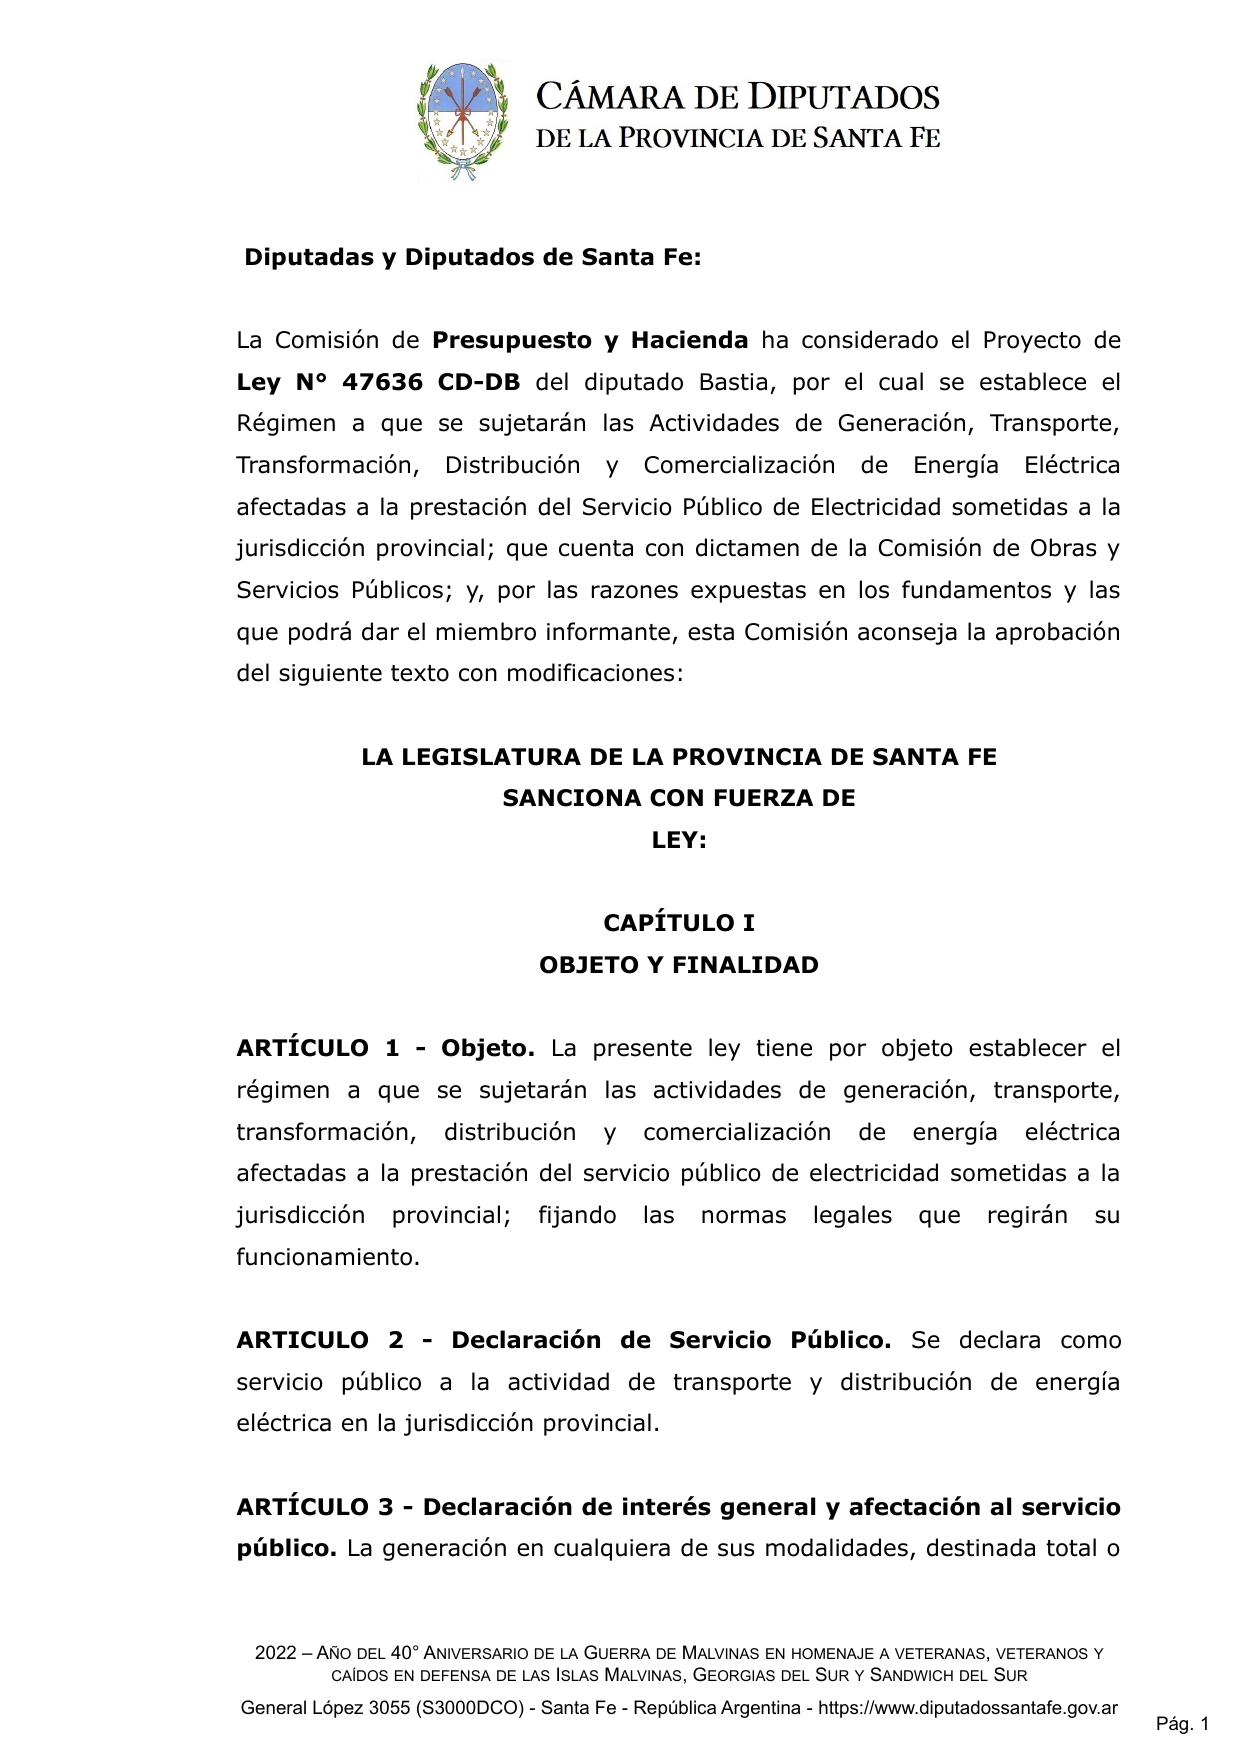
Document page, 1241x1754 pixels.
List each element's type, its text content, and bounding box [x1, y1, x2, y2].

text ARTICULO 2 - Declaración de Servicio Público. Se declara como servicio público a la actividad de transporte y distribución de energía eléctrica en la jurisdicción provincial. [236, 1326, 1122, 1437]
text SANCIONA CON FUERZA DE [236, 784, 1122, 812]
text OBJETO Y FINALIDAD [236, 951, 1122, 978]
text LEY: [236, 826, 1122, 853]
text ARTÍCULO 3 - Declaración de interés general y afectación al servicio público. La generación en cualquiera de sus modalidades, destinada total o [236, 1492, 1122, 1562]
text La Comisión de Presupuesto y Hacienda ha considerado el Proyecto de Ley N° 47636 CD-DB del diputado Bastia, por el cual se establece el Régimen a que se sujetarán las Actividades de Generación, Transporte, Transformación, Distribución y Comercialización de Energía Eléctrica afectadas a la prestación del Servicio Público de Electricidad sometidas a la jurisdicción provincial; que cuenta con dictamen de la Comisión de Obras y Servicios Públicos; y, por las razones expuestas en los fundamentos y las que podrá dar el miembro informante, esta Comisión aconseja la aprobación del siguiente texto con modificaciones: [236, 326, 1122, 687]
text CAPÍTULO I [236, 909, 1122, 937]
picture [413, 59, 945, 183]
text LA LEGISLATURA DE LA PROVINCIA DE SANTA FE [236, 742, 1122, 770]
text ARTÍCULO 1 - Objeto. La presente ley tiene por objeto establecer el régimen a que se sujetarán las actividades de generación, transporte, transformación, distribución y comercialización de energía eléctrica afectadas a la prestación del servicio público de electricidad sometidas a la jurisdicción provincial; fijando las normas legales que regirán su funcionamiento. [236, 1034, 1122, 1270]
text Diputadas y Diputados de Santa Fe: [236, 242, 1122, 270]
